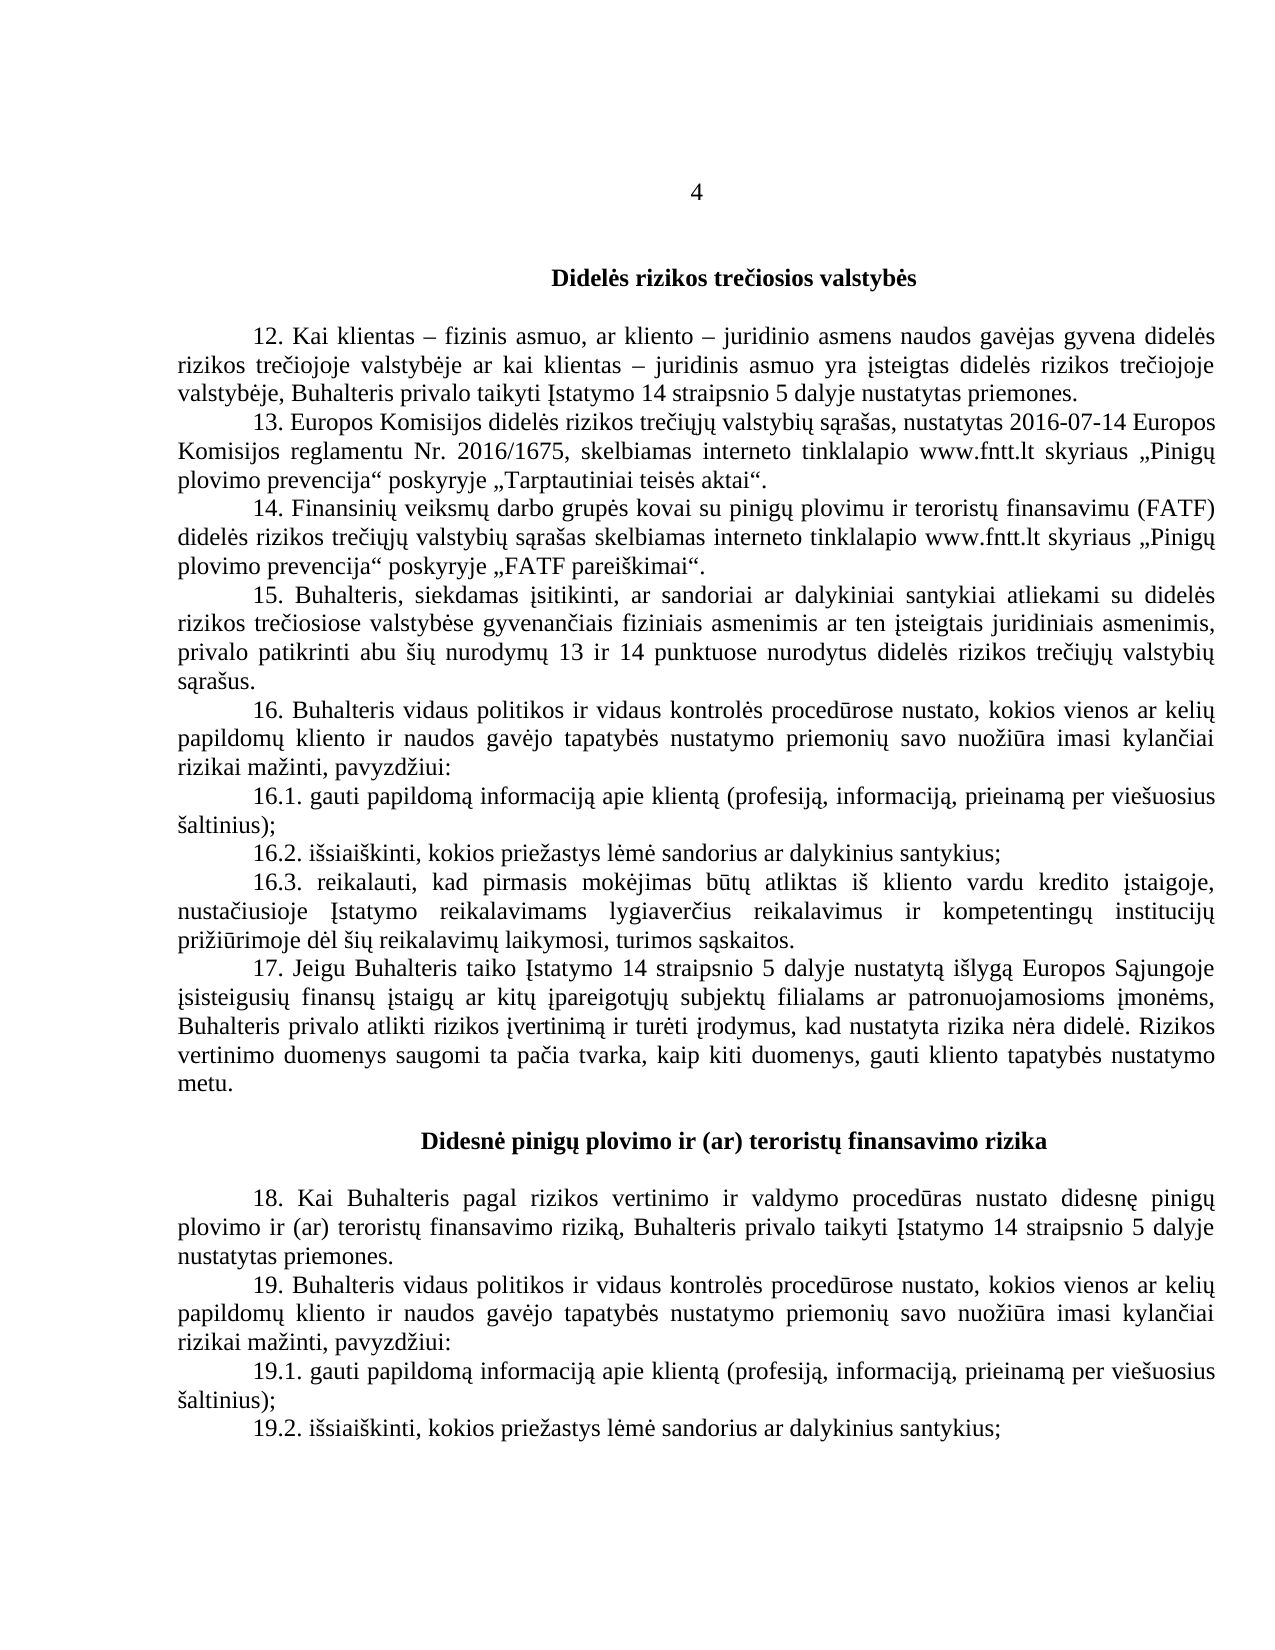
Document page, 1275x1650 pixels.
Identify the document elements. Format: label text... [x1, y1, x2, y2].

text 16. Buhalteris vidaus politikos ir vidaus kontrolės procedūrose nustato, kokios vienos ar kelių papildomų kliento ir naudos gavėjo tapatybės nustatymo priemonių savo nuožiūra imasi kylančiai rizikai mažinti, pavyzdžiui: [177, 695, 1216, 781]
text Didesnė pinigų plovimo ir (ar) teroristų finansavimo rizika [177, 1126, 1216, 1155]
text 19.2. išsiaiškinti, kokios priežastys lėmė sandorius ar dalykinius santykius; [177, 1413, 1216, 1442]
text 18. Kai Buhalteris pagal rizikos vertinimo ir valdymo procedūras nustato didesnę pinigų plovimo ir (ar) teroristų finansavimo riziką, Buhalteris privalo taikyti Įstatymo 14 straipsnio 5 dalyje nustatytas priemones. [177, 1183, 1216, 1270]
text 16.1. gauti papildomą informaciją apie klientą (profesiją, informaciją, prieinamą per viešuosius šaltinius); [177, 781, 1216, 838]
text 14. Finansinių veiksmų darbo grupės kovai su pinigų plovimu ir teroristų finansavimu (FATF) didelės rizikos trečiųjų valstybių sąrašas skelbiamas interneto tinklalapio www.fntt.lt skyriaus „Pinigų plovimo prevencija“ poskyryje „FATF pareiškimai“. [177, 493, 1216, 580]
text 17. Jeigu Buhalteris taiko Įstatymo 14 straipsnio 5 dalyje nustatytą išlygą Europos Sąjungoje įsisteigusių finansų įstaigų ar kitų įpareigotųjų subjektų filialams ar patronuojamosioms įmonėms, Buhalteris privalo atlikti rizikos įvertinimą ir turėti įrodymus, kad nustatyta rizika nėra didelė. Rizikos vertinimo duomenys saugomi ta pačia tvarka, kaip kiti duomenys, gauti kliento tapatybės nustatymo metu. [177, 953, 1216, 1097]
text 15. Buhalteris, siekdamas įsitikinti, ar sandoriai ar dalykiniai santykiai atliekami su didelės rizikos trečiosiose valstybėse gyvenančiais fiziniais asmenimis ar ten įsteigtais juridiniais asmenimis, privalo patikrinti abu šių nurodymų 13 ir 14 punktuose nurodytus didelės rizikos trečiųjų valstybių sąrašus. [177, 580, 1216, 695]
text Didelės rizikos trečiosios valstybės [177, 263, 1216, 292]
text 19.1. gauti papildomą informaciją apie klientą (profesiją, informaciją, prieinamą per viešuosius šaltinius); [177, 1356, 1216, 1413]
text 16.2. išsiaiškinti, kokios priežastys lėmė sandorius ar dalykinius santykius; [177, 838, 1216, 867]
text 13. Europos Komisijos didelės rizikos trečiųjų valstybių sąrašas, nustatytas 2016-07-14 Europos Komisijos reglamentu Nr. 2016/1675, skelbiamas interneto tinklalapio www.fntt.lt skyriaus „Pinigų plovimo prevencija“ poskyryje „Tarptautiniai teisės aktai“. [177, 407, 1216, 493]
text 19. Buhalteris vidaus politikos ir vidaus kontrolės procedūrose nustato, kokios vienos ar kelių papildomų kliento ir naudos gavėjo tapatybės nustatymo priemonių savo nuožiūra imasi kylančiai rizikai mažinti, pavyzdžiui: [177, 1270, 1216, 1356]
text 16.3. reikalauti, kad pirmasis mokėjimas būtų atliktas iš kliento vardu kredito įstaigoje, nustačiusioje Įstatymo reikalavimams lygiaverčius reikalavimus ir kompetentingų institucijų prižiūrimoje dėl šių reikalavimų laikymosi, turimos sąskaitos. [177, 867, 1216, 953]
text 12. Kai klientas – fizinis asmuo, ar kliento – juridinio asmens naudos gavėjas gyvena didelės rizikos trečiojoje valstybėje ar kai klientas – juridinis asmuo yra įsteigtas didelės rizikos trečiojoje valstybėje, Buhalteris privalo taikyti Įstatymo 14 straipsnio 5 dalyje nustatytas priemones. [177, 321, 1216, 407]
